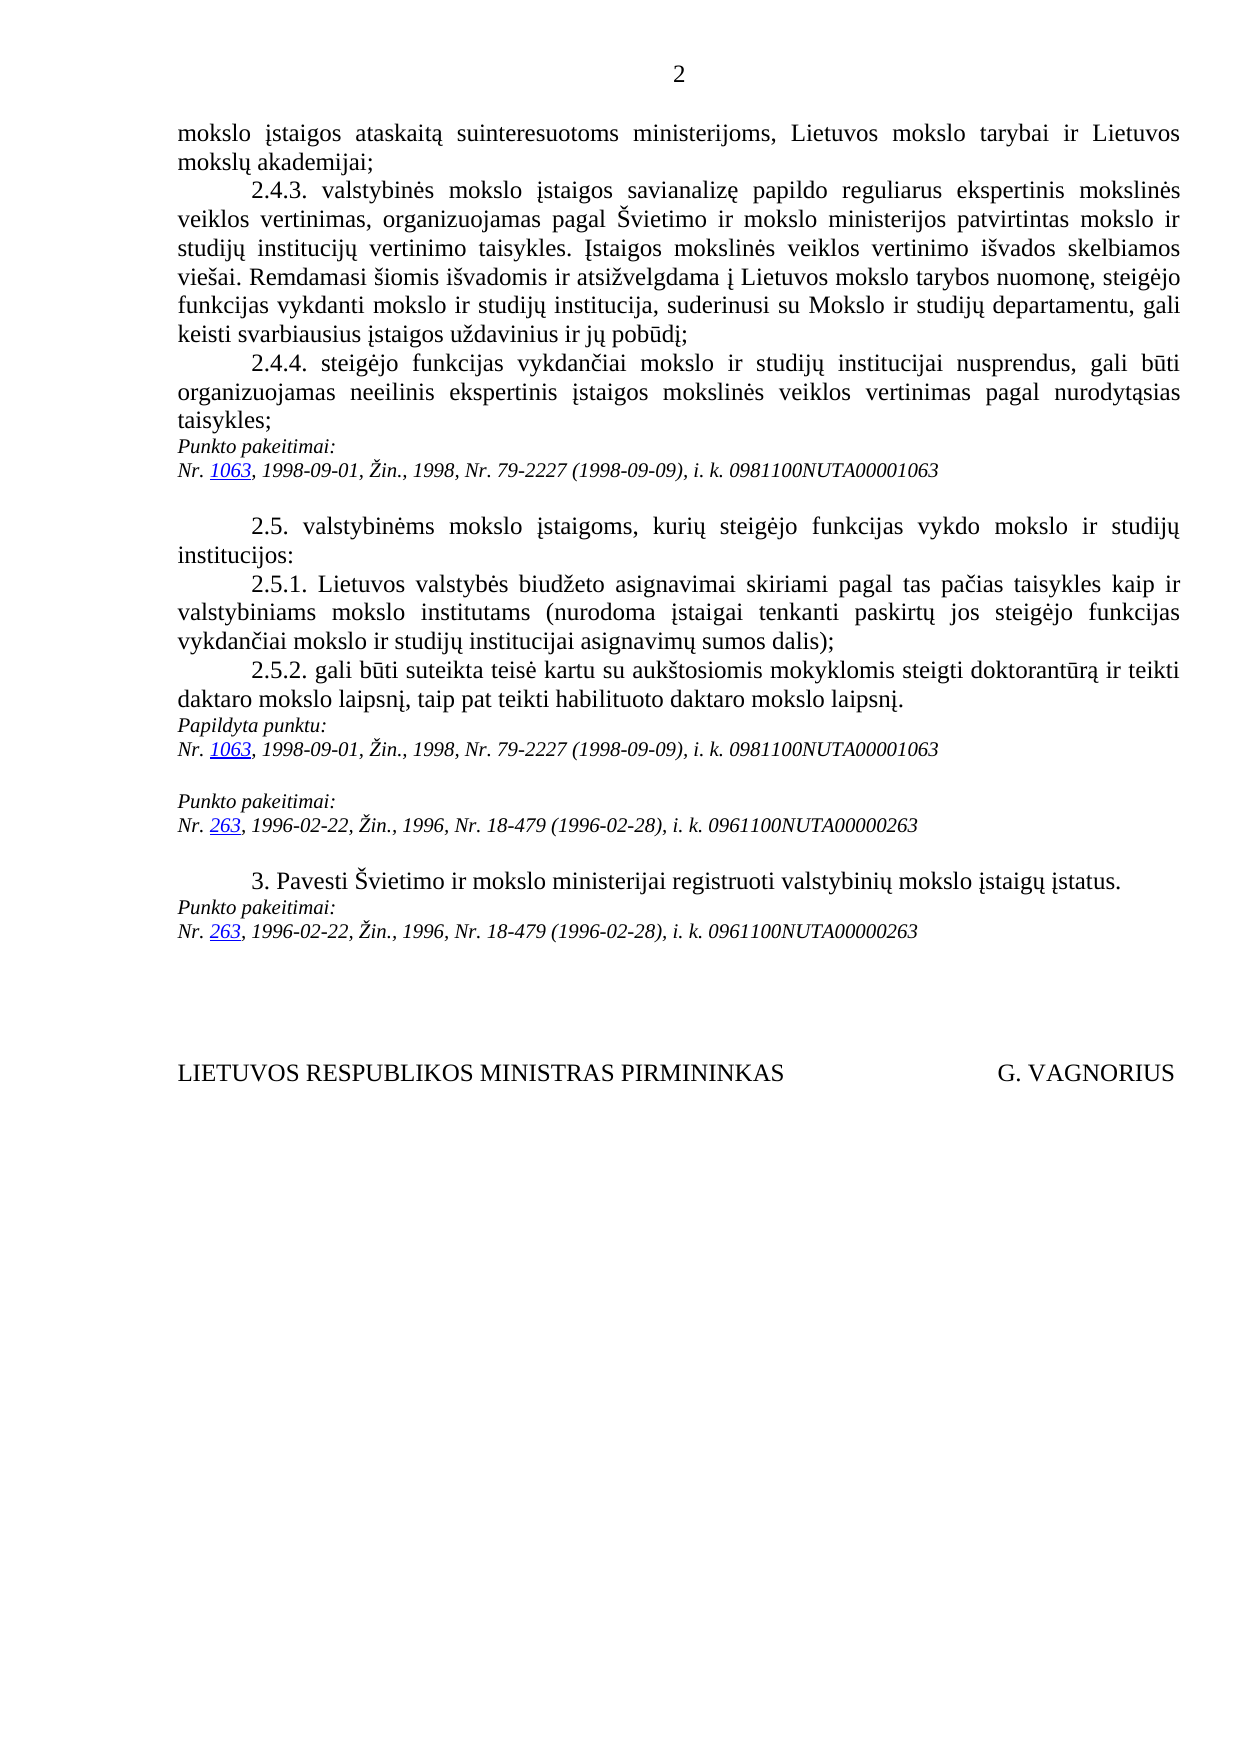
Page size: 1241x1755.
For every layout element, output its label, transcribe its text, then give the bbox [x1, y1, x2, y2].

text mokslo įstaigos ataskaitą suinteresuotoms ministerijoms, Lietuvos mokslo tarybai ir Lietuvos mokslų akademijai; [177, 118, 1181, 176]
text Punkto pakeitimai: [177, 895, 1181, 919]
text 2.5.2. gali būti suteikta teisė kartu su aukštosiomis mokyklomis steigti doktorantūrą ir teikti daktaro mokslo laipsnį, taip pat teikti habilituoto daktaro mokslo laipsnį. [177, 655, 1181, 712]
text Nr. 263, 1996-02-22, Žin., 1996, Nr. 18-479 (1996-02-28), i. k. 0961100NUTA00000263 [177, 919, 1181, 943]
text 3. Pavesti Švietimo ir mokslo ministerijai registruoti valstybinių mokslo įstaigų įstatus. [177, 866, 1181, 895]
text Papildyta punktu: [177, 712, 1181, 737]
text 2.4.3. valstybinės mokslo įstaigos savianalizę papildo reguliarus ekspertinis mokslinės veiklos vertinimas, organizuojamas pagal Švietimo ir mokslo ministerijos patvirtintas mokslo ir studijų institucijų vertinimo taisykles. Įstaigos mokslinės veiklos vertinimo išvados skelbiamos viešai. Remdamasi šiomis išvadomis ir atsižvelgdama į Lietuvos mokslo tarybos nuomonę, steigėjo funkcijas vykdanti mokslo ir studijų institucija, suderinusi su Mokslo ir studijų departamentu, gali keisti svarbiausius įstaigos uždavinius ir jų pobūdį; [177, 176, 1181, 348]
text Nr. 263, 1996-02-22, Žin., 1996, Nr. 18-479 (1996-02-28), i. k. 0961100NUTA00000263 [177, 813, 1181, 837]
text Nr. 1063, 1998-09-01, Žin., 1998, Nr. 79-2227 (1998-09-09), i. k. 0981100NUTA00001063 [177, 458, 1181, 482]
text Punkto pakeitimai: [177, 789, 1181, 813]
text 2.4.4. steigėjo funkcijas vykdančiai mokslo ir studijų institucijai nusprendus, gali būti organizuojamas neeilinis ekspertinis įstaigos mokslinės veiklos vertinimas pagal nurodytąsias taisykles; [177, 348, 1181, 434]
text Punkto pakeitimai: [177, 434, 1181, 458]
text LIETUVOS RESPUBLIKOS MINISTRAS PIRMININKAS G. VAGNORIUS [177, 1058, 1181, 1087]
text Nr. 1063, 1998-09-01, Žin., 1998, Nr. 79-2227 (1998-09-09), i. k. 0981100NUTA00001063 [177, 737, 1181, 761]
text 2.5. valstybinėms mokslo įstaigoms, kurių steigėjo funkcijas vykdo mokslo ir studijų institucijos: [177, 511, 1181, 569]
text 2.5.1. Lietuvos valstybės biudžeto asignavimai skiriami pagal tas pačias taisykles kaip ir valstybiniams mokslo institutams (nurodoma įstaigai tenkanti paskirtų jos steigėjo funkcijas vykdančiai mokslo ir studijų institucijai asignavimų sumos dalis); [177, 569, 1181, 655]
